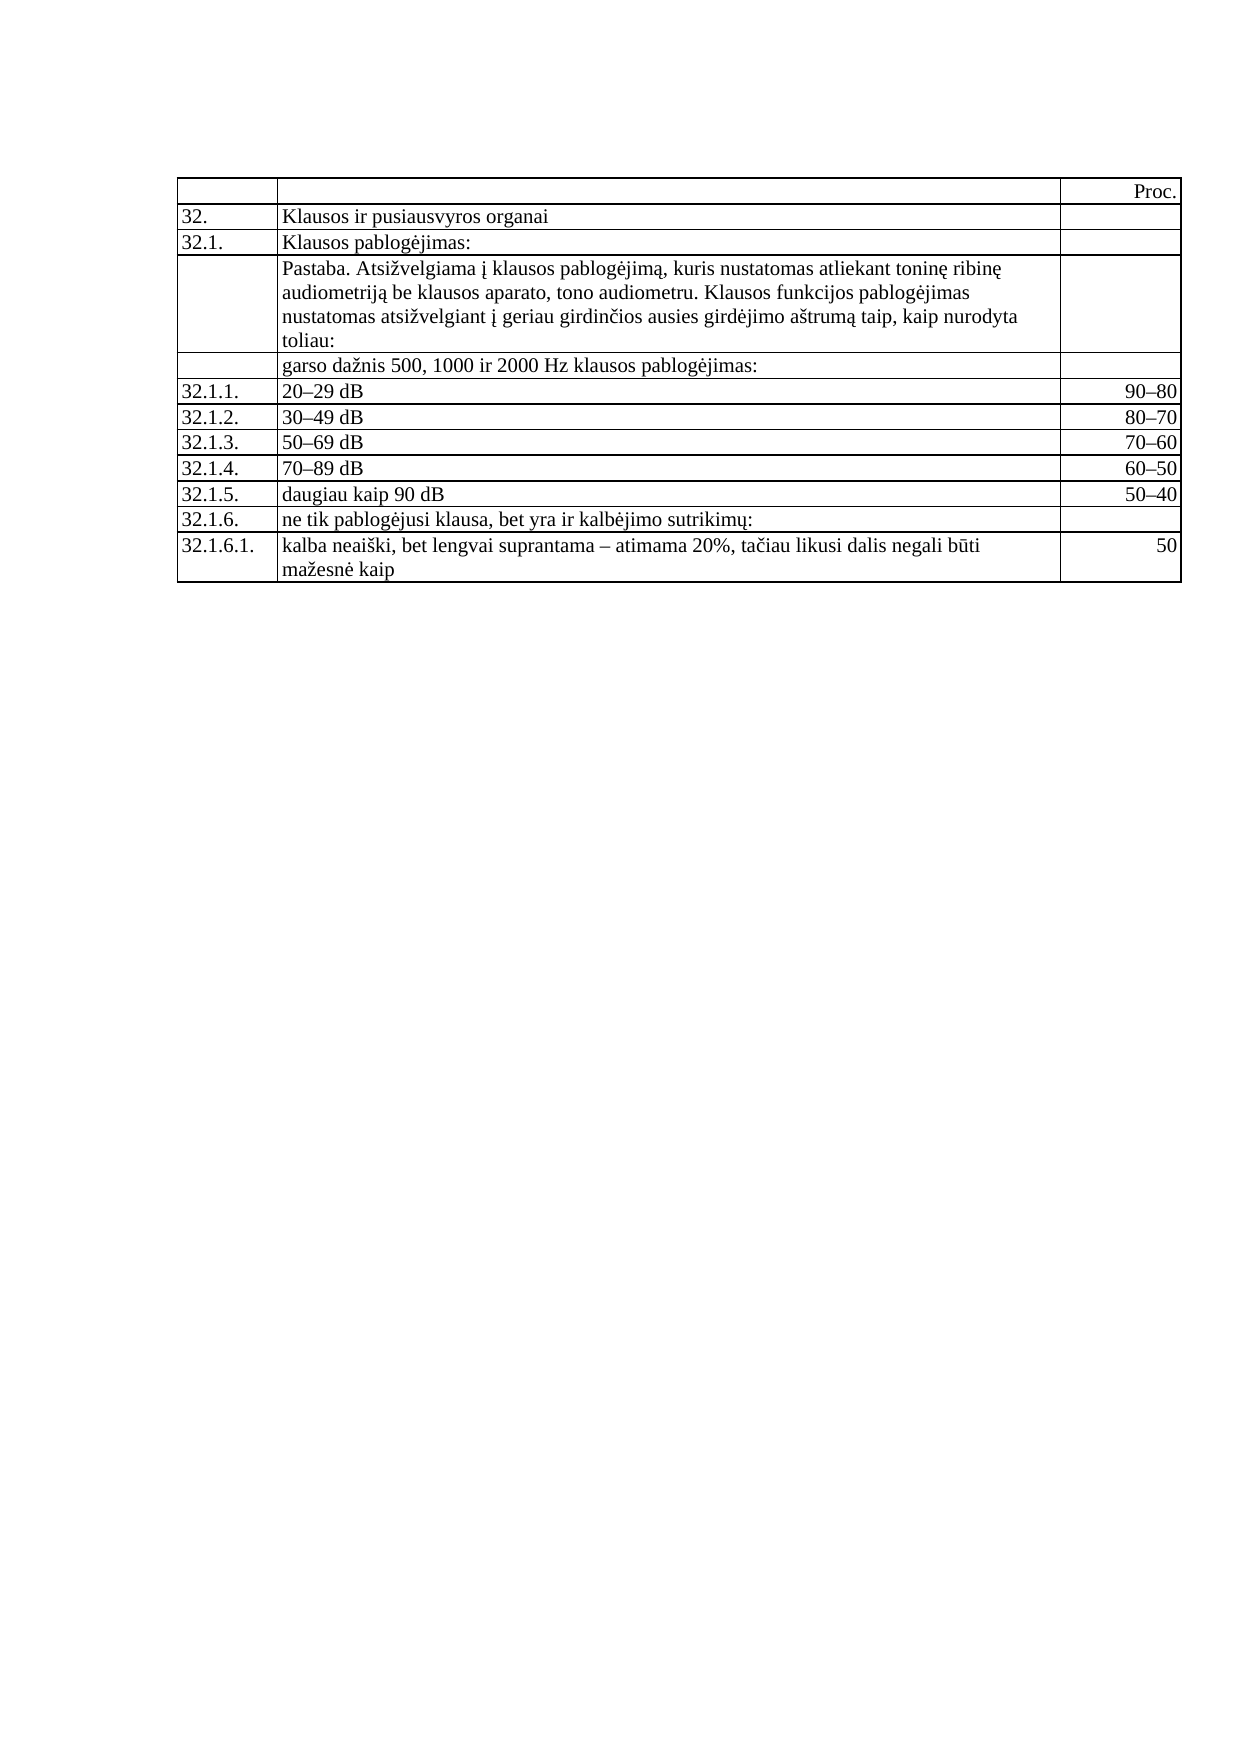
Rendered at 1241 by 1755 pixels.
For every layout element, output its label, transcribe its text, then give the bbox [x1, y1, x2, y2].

table_cell [1061, 256, 1180, 352]
table_cell 32.1.6.1. [178, 533, 277, 581]
table_header Proc. [1061, 179, 1180, 203]
table_cell Klausos ir pusiausvyros organai [278, 205, 1060, 228]
table_cell 30–49 dB [278, 405, 1060, 429]
table_cell ne tik pablogėjusi klausa, bet yra ir kalbėjimo sutrikimų: [278, 507, 1060, 531]
table_cell daugiau kaip 90 dB [278, 482, 1060, 506]
table_cell 50–69 dB [278, 430, 1060, 454]
table_cell garso dažnis 500, 1000 ir 2000 Hz klausos pablogėjimas: [278, 353, 1060, 377]
table_cell 32.1.4. [178, 456, 277, 480]
table_cell 50–40 [1061, 482, 1180, 506]
table_cell [178, 353, 277, 377]
table_header [178, 179, 277, 203]
table_cell Klausos pablogėjimas: [278, 230, 1060, 254]
table_cell 32. [178, 205, 277, 228]
table_cell [1061, 353, 1180, 377]
table_cell 70–60 [1061, 430, 1180, 454]
table_cell Pastaba. Atsižvelgiama į klausos pablogėjimą, kuris nustatomas atliekant toninę ribinę audiometriją be klausos aparato, tono audiometru. Klausos funkcijos pablogėjimas nustatomas atsižvelgiant į geriau girdinčios ausies girdėjimo aštrumą taip, kaip nurodyta toliau: [278, 256, 1060, 352]
table_cell 32.1. [178, 230, 277, 254]
table_cell 32.1.1. [178, 379, 277, 403]
table_cell 32.1.6. [178, 507, 277, 531]
table_cell [1061, 230, 1180, 254]
table_cell 32.1.3. [178, 430, 277, 454]
table_cell kalba neaiški, bet lengvai suprantama – atimama 20%, tačiau likusi dalis negali būti mažesnė kaip [278, 533, 1060, 581]
table_cell 50 [1061, 533, 1180, 581]
table_cell 32.1.5. [178, 482, 277, 506]
table_cell [1061, 507, 1180, 531]
table_cell 70–89 dB [278, 456, 1060, 480]
table_cell [1061, 205, 1180, 228]
table_cell 20–29 dB [278, 379, 1060, 403]
table_cell 60–50 [1061, 456, 1180, 480]
table_cell 90–80 [1061, 379, 1180, 403]
table_header [278, 179, 1060, 203]
table_cell [178, 256, 277, 352]
table_cell 32.1.2. [178, 405, 277, 429]
table_cell 80–70 [1061, 405, 1180, 429]
